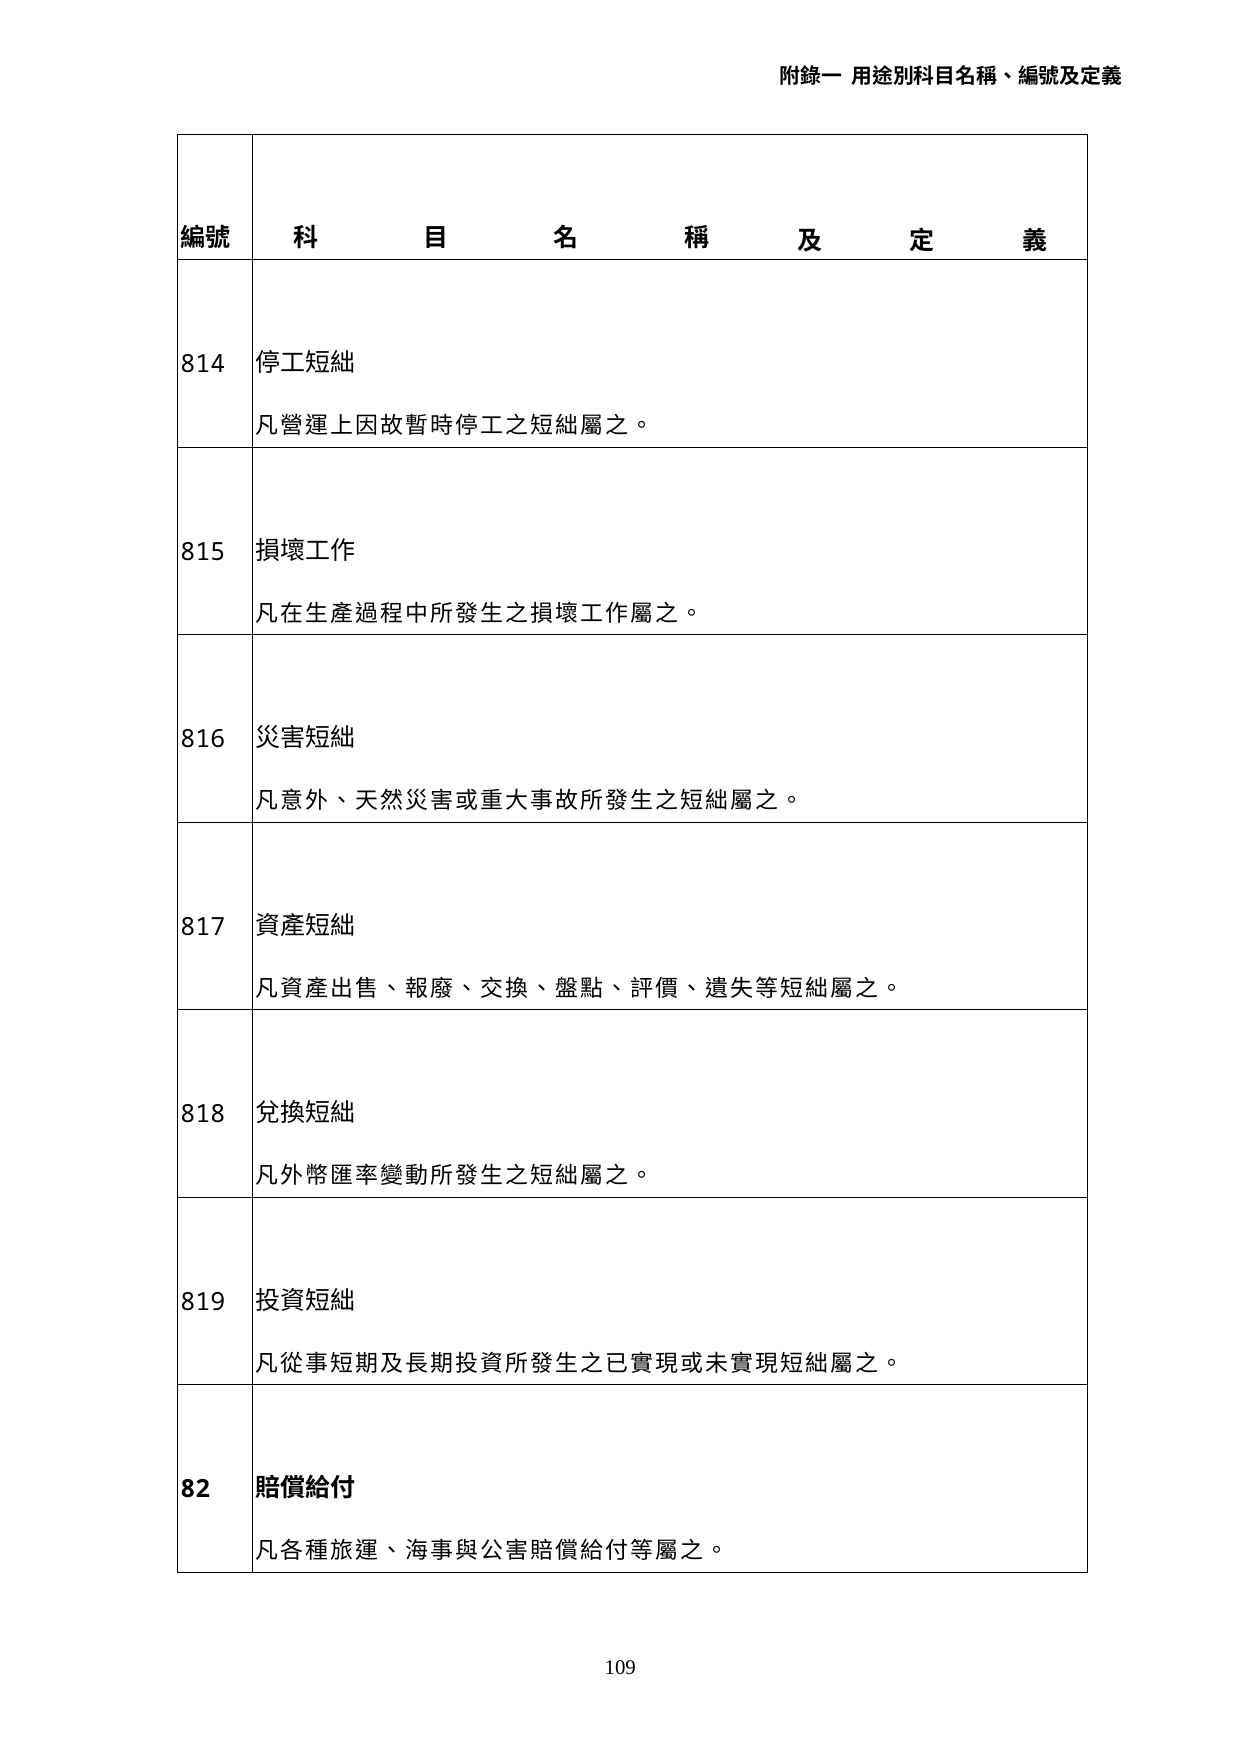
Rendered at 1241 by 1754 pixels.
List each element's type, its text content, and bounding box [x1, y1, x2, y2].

table_cell 災害短絀 凡意外、天然災害或重大事故所發生之短絀屬之。 [253, 635, 1087, 822]
table_cell 814 [178, 260, 252, 447]
table_cell 82 [178, 1385, 252, 1572]
table_cell 816 [178, 635, 252, 822]
table_header 編號 [178, 135, 252, 259]
table_cell 投資短絀 凡從事短期及長期投資所發生之已實現或未實現短絀屬之。 [253, 1198, 1087, 1384]
table_cell 賠償給付 凡各種旅運、海事與公害賠償給付等屬之。 [253, 1385, 1087, 1572]
table_header 科 目 名 稱 及 定 義 [253, 135, 1087, 259]
table_cell 818 [178, 1010, 252, 1197]
table_cell 819 [178, 1198, 252, 1384]
table_cell 817 [178, 823, 252, 1009]
table_cell 兌換短絀 凡外幣匯率變動所發生之短絀屬之。 [253, 1010, 1087, 1197]
table_cell 停工短絀 凡營運上因故暫時停工之短絀屬之。 [253, 260, 1087, 447]
table_cell 資產短絀 凡資產出售、報廢、交換、盤點、評價、遺失等短絀屬之。 [253, 823, 1087, 1009]
table_cell 815 [178, 448, 252, 634]
table_cell 損壞工作 凡在生產過程中所發生之損壞工作屬之。 [253, 448, 1087, 634]
